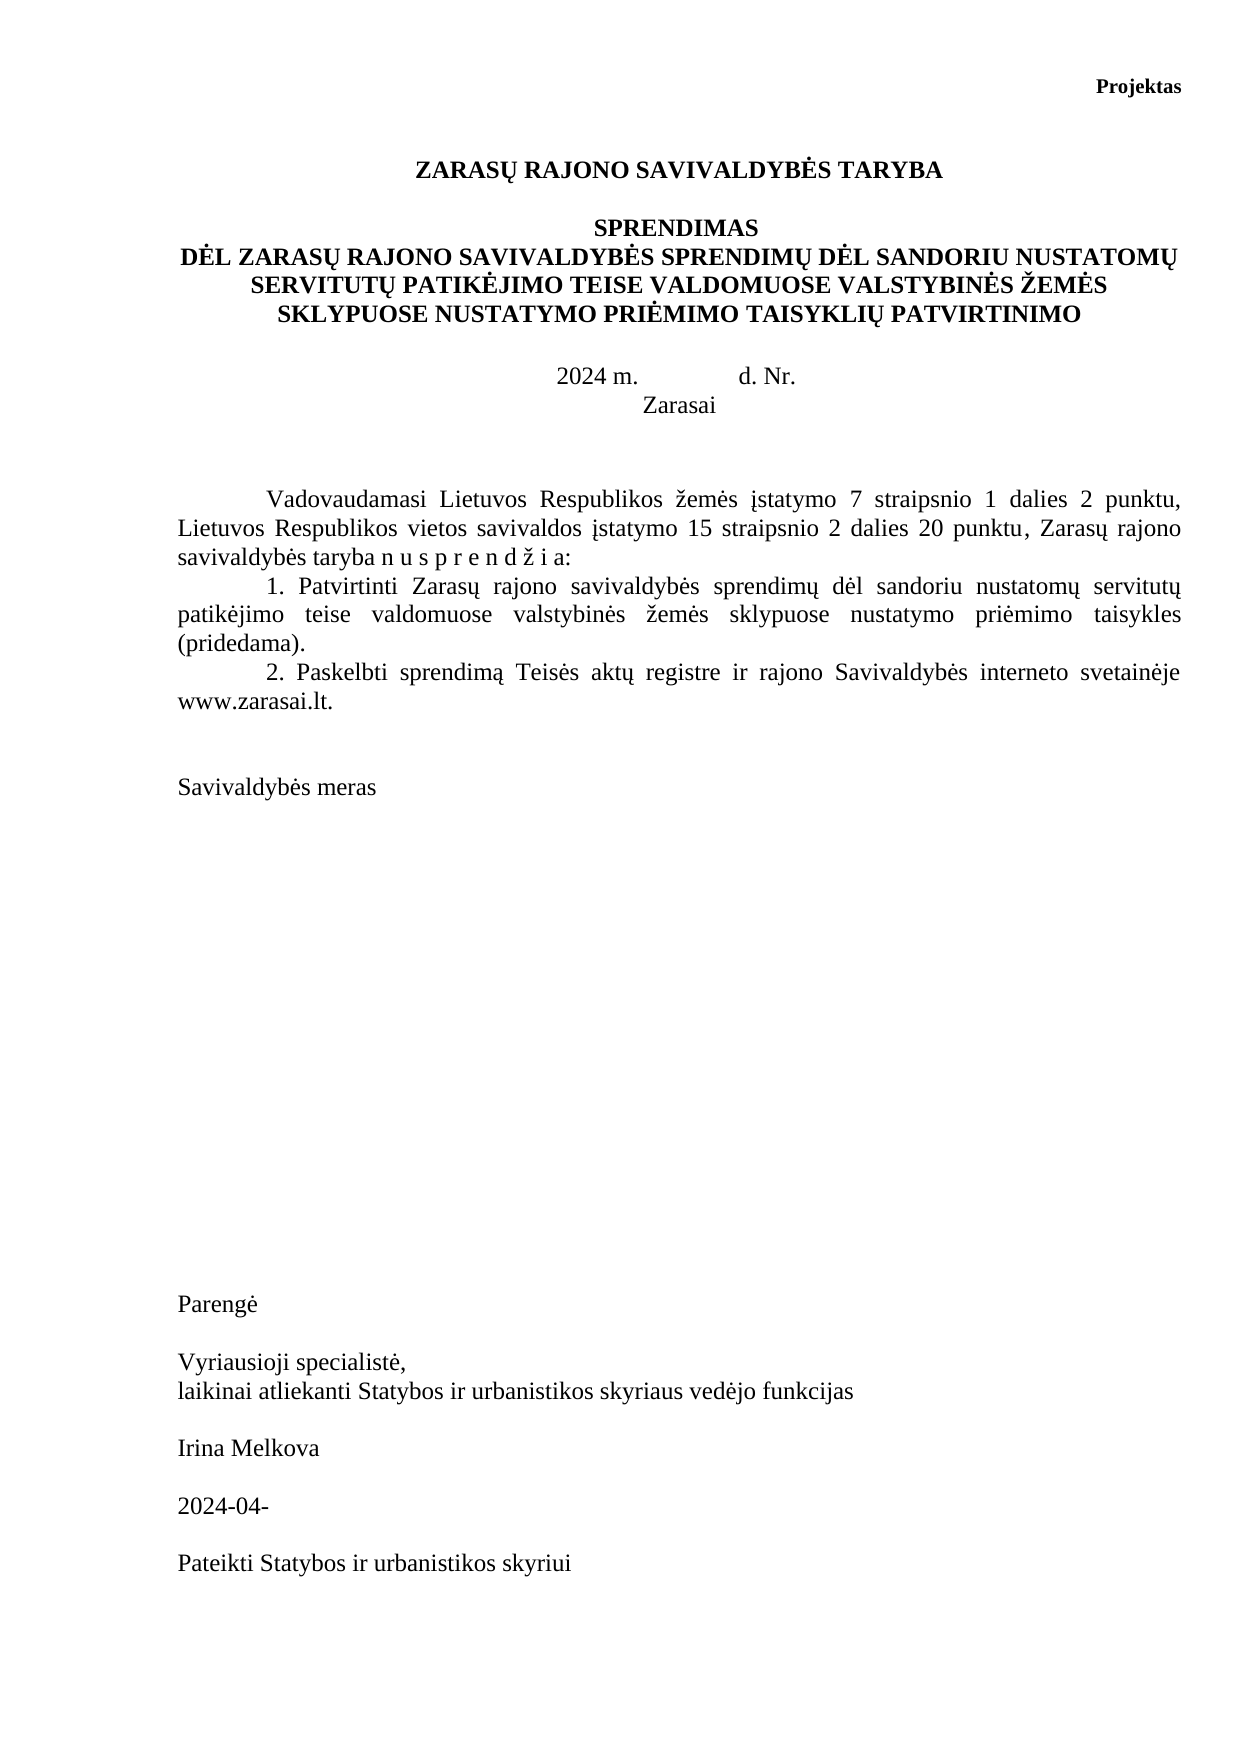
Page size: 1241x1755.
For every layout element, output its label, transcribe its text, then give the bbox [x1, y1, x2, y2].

text ZARASŲ RAJONO SAVIVALDYBĖS TARYBA [177, 155, 1181, 184]
text Vyriausioji specialistė, [177, 1347, 1181, 1376]
text laikinai atliekanti Statybos ir urbanistikos skyriaus vedėjo funkcijas [177, 1376, 1181, 1404]
text Pateikti Statybos ir urbanistikos skyriui [177, 1548, 1181, 1577]
text 2024 m. d. Nr. [177, 361, 1181, 390]
text 2024-04- [177, 1491, 1181, 1519]
text Zarasai [177, 390, 1181, 418]
text Savivaldybės meras [177, 772, 1181, 801]
text DĖL ZARASŲ RAJONO SAVIVALDYBĖS SPRENDIMŲ DĖL SANDORIU NUSTATOMŲ SERVITUTŲ PATIKĖJIMO TEISE VALDOMUOSE VALSTYBINĖS ŽEMĖS SKLYPUOSE NUSTATYMO PRIĖMIMO TAISYKLIŲ PATVIRTINIMO [177, 242, 1181, 328]
text Parengė [177, 1289, 1181, 1318]
text 2. Paskelbti sprendimą Teisės aktų registre ir rajono Savivaldybės interneto svetainėje www.zarasai.lt. [177, 657, 1181, 714]
text Vadovaudamasi Lietuvos Respublikos žemės įstatymo 7 straipsnio 1 dalies 2 punktu, Lietuvos Respublikos vietos savivaldos įstatymo 15 straipsnio 2 dalies 20 punktu, Zarasų rajono savivaldybės taryba n u s p r e n d ž i a: [177, 484, 1181, 571]
text SPRENDIMAS [177, 213, 1181, 242]
text 1. Patvirtinti Zarasų rajono savivaldybės sprendimų dėl sandoriu nustatomų servitutų patikėjimo teise valdomuose valstybinės žemės sklypuose nustatymo priėmimo taisykles (pridedama). [177, 571, 1181, 657]
text Irina Melkova [177, 1433, 1181, 1462]
